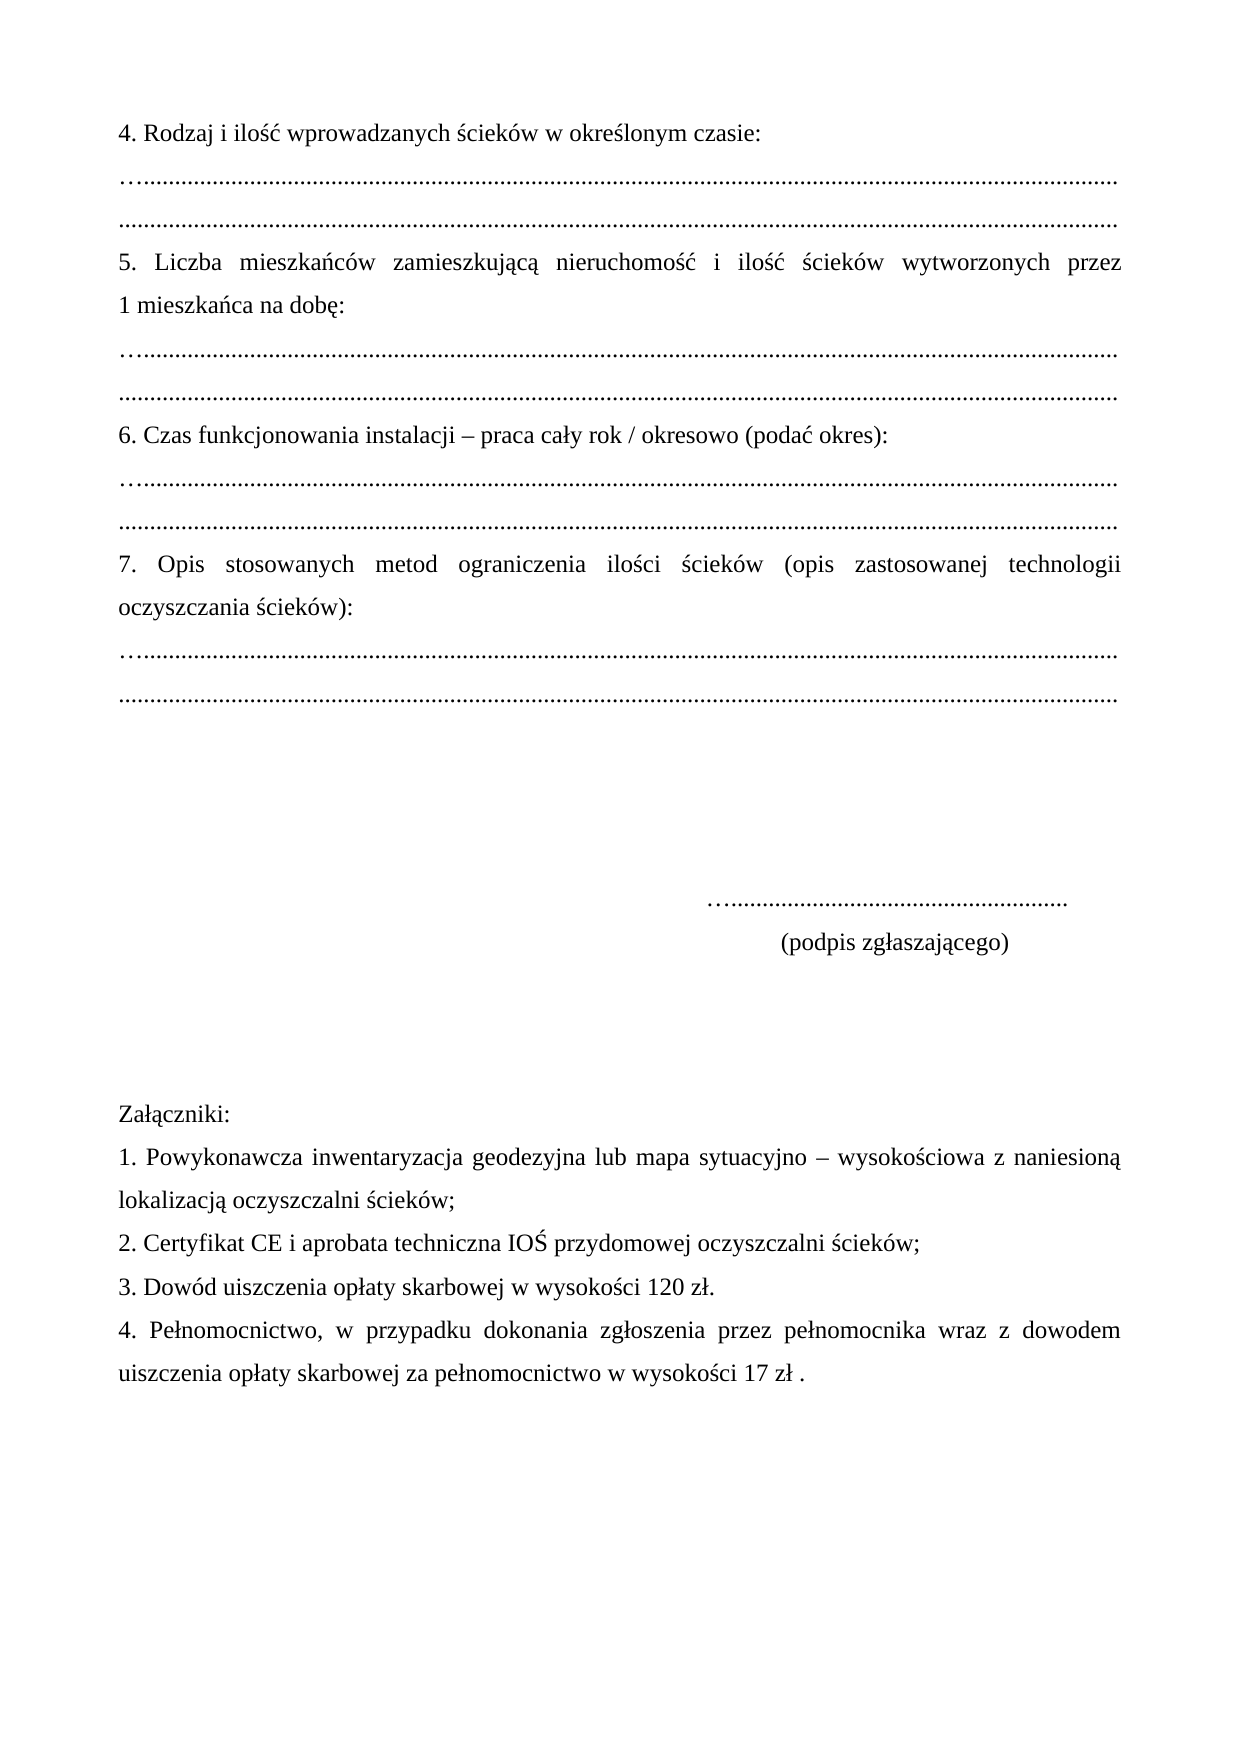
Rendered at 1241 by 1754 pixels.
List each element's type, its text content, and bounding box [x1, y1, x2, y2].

text (podpis zgłaszającego) [118, 927, 1122, 955]
text …...................................................... [118, 883, 1122, 912]
text 3. Dowód uiszczenia opłaty skarbowej w wysokości 120 zł. [118, 1272, 1122, 1300]
text …............................................................................................................................................................................................................................................................................................................................ [118, 334, 1122, 406]
text 2. Certyfikat CE i aprobata techniczna IOŚ przydomowej oczyszczalni ścieków; [118, 1228, 1122, 1257]
text …............................................................................................................................................................................................................................................................................................................................ [118, 463, 1122, 535]
text …............................................................................................................................................................................................................................................................................................................................ [118, 161, 1122, 233]
text …............................................................................................................................................................................................................................................................................................................................ [118, 636, 1122, 707]
text 6. Czas funkcjonowania instalacji – praca cały rok / okresowo (podać okres): [118, 420, 1122, 449]
text 1. Powykonawcza inwentaryzacja geodezyjna lub mapa sytuacyjno – wysokościowa z naniesioną lokalizacją oczyszczalni ścieków; [118, 1142, 1122, 1214]
text 7. Opis stosowanych metod ograniczenia ilości ścieków (opis zastosowanej technologii oczyszczania ścieków): [118, 549, 1122, 621]
text Załączniki: [118, 1099, 1122, 1128]
text 5. Liczba mieszkańców zamieszkującą nieruchomość i ilość ścieków wytworzonych przez 1 mieszkańca na dobę: [118, 247, 1122, 319]
text 4. Rodzaj i ilość wprowadzanych ścieków w określonym czasie: [118, 118, 1122, 147]
text 4. Pełnomocnictwo, w przypadku dokonania zgłoszenia przez pełnomocnika wraz z dowodem uiszczenia opłaty skarbowej za pełnomocnictwo w wysokości 17 zł . [118, 1315, 1122, 1387]
